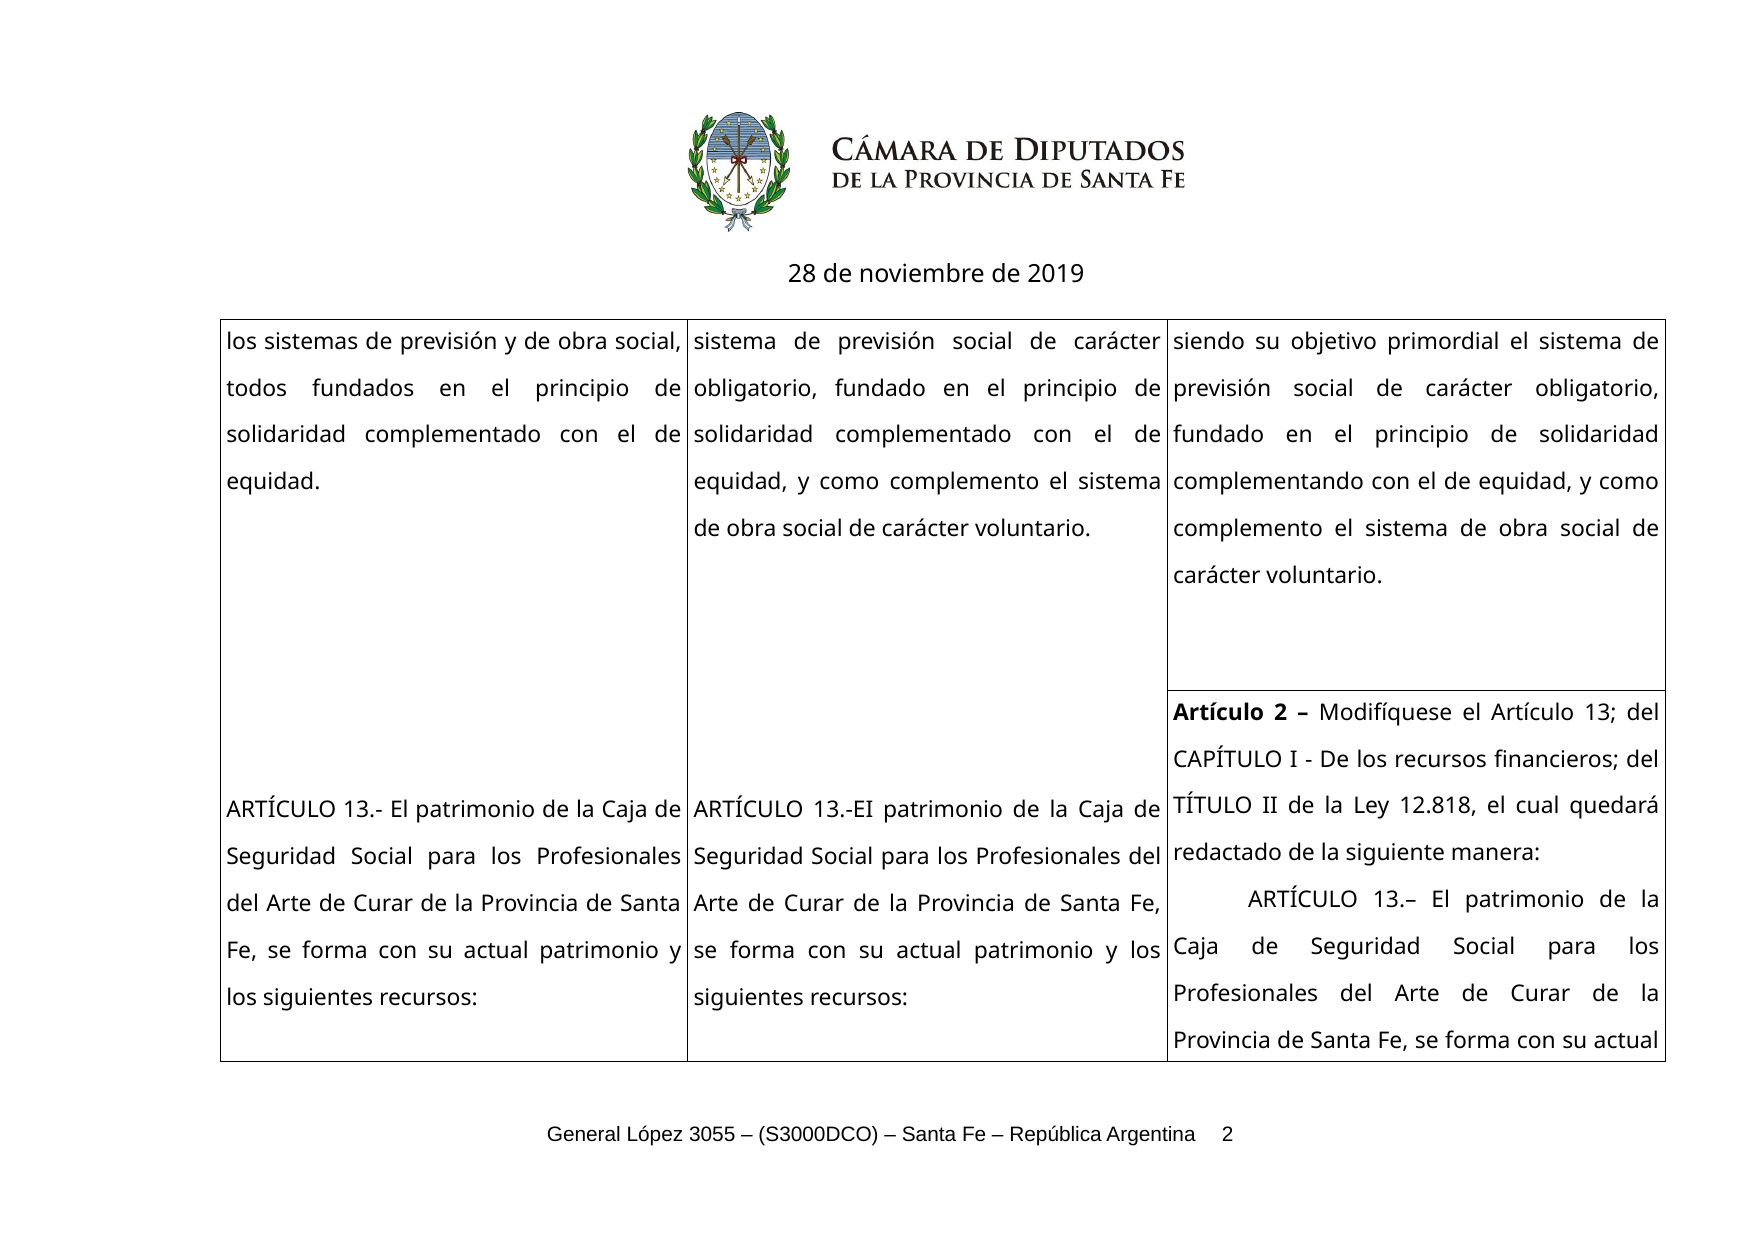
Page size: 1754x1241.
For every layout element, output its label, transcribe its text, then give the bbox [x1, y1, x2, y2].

table_cell siendo su objetivo primordial el sistema de previsión social de carácter obligatorio, fundado en el principio de solidaridad complementando con el de equidad, y como complemento el sistema de obra social de carácter voluntario. [1168, 320, 1665, 690]
table_cell sistema de previsión social de carácter obligatorio, fundado en el principio de solidaridad complementado con el de equidad, y como complemento el sistema de obra social de carácter voluntario. ARTÍCULO 13.-EI patrimonio de la Caja de Seguridad Social para los Profesionales del Arte de Curar de la Provincia de Santa Fe, se forma con su actual patrimonio y los siguientes recursos: [688, 320, 1167, 1061]
table_cell ARTÍCULO 2.- La Caja tiene por objeto asegurar, organizar, implementar y administrar un sistema de seguridad social, siendo sus objetivos primordiales los sistemas de previsión y de obra social, todos fundados en el principio de solidaridad complementado con el de equidad. ARTÍCULO 13.- El patrimonio de la Caja de Seguridad Social para los Profesionales del Arte de Curar de la Provincia de Santa Fe, se forma con su actual patrimonio y los siguientes recursos: Con los aportes personales obligatorios para previsión social y servicios sociales de los afiliados. Con los aportes personales voluntarios para previsión social y servicios sociales de los afiliados. Con las contribuciones originadas en actos profesionales del Arte de Curar, en jurisdicción de la Provincia de Santa Fe, las que están a cargo de los comitentes o de quienes reciban los servicios, en el tiempo, modo y forma que establezca el Directorio de la Caja conforme lo normado en esta ley en sus artículos 28, 29, 31, 36 y 38. Con el importe de la cuota o cuotas que abonan los afiliados de la Caja, para los subsidios establecidos en la presente ley o los que establezca el Directorio por resolución fundada. Con el importe de los intereses, multas y recargos, cualquiera fuera su concepto y su causa. Con los intereses y frutos civiles de los bienes de la Caja. . Con el importe proveniente del cobro de coseguros por prestaciones de obra social. Con las donaciones, herencias y legados que se hicieran a favor de la Caja. ARTÍCULO 14.- Los aportes personales están a cargo de los afiliados, efectuándose en concepto de: Aportes personales mensuales obligatorios. Aportes personales mensuales voluntarios. Para determinar el importe de los aportes personales se adopta la unidad de valor denominada "Módulo Previsional de Aporte" (MPA), el que se fija en función del análisis de la situación económico-financiera de la Caja, respaldado por informes técnicos y teniendo en cuenta la realidad económica de los aportantes y beneficiarios. El Directorio lo establece periódicamente mediante el dictado de la respectiva resolución. En todos los casos cualquier modificación del valor adoptada como Módulo Previsional de Aporte (MPA), se traslada automáticamente a los aportes vinculados con el mismo a partir del día primero del mes siguiente al de vigencia de su modificación. ARTÍCULO 15.- Los aportes personales mensuales están a cargo de los afiliados, siendo su pago de carácter obligatorio, debiéndose efectuar según la escala de categorías de los artículos 19 y 20, y quedando eximidos de tal obligatoriedad en el caso previsto en el artículo 81. En ningún caso la Caja devuelve los aportes efectuados, salvo las sumas ingresadas por error o pagos anticipados que excedan los términos del artículo 18. ARTÍCULO 16.- Los aportes personales mensuales previstos en el artículo 13 incisos b), c) y e), deben abonarse dentro de los quince (15) días corridos del mes siguiente al vencido, o el primer día hábil posterior si aquél no lo fuere. El Directorio conforme a la reglamentación que dicte, puede autorizar que los afiliados que lo soliciten -fundados en razones económicas extraordinarias- suspendan el pago de los aportes obligatorios a uno de los sistemas previstos en el artículo 2, por un período que no puede exceder los doce (12) meses continuos o treinta y seis (36) discontinuos. Al momento de presentarse la solicitud de cualquier prestación o beneficio no se debe adeudar suma alguna a la Caja. La autorización para suspender los pagos a la obra social provoca la suspensión para gozar de sus beneficios. Los importes devengados por el período de suspensión son abonados por los afiliados en las condiciones que establece la reglamentación. No puede solicitarse nueva franquicia si no se hubiere cancelado totalmente la deuda generada. ARTÍCULO 19.- Las categorías obligatorias a las que deben aportar mensualmente los afiliados, son las siguientes: Categoría "A": Para los afiliados en sus cinco (5) primeros años de antigüedad en el ejercicio profesional y que tengan menos de veintisiete (27) años de edad. Para los afiliados con más de treinta y cinco (35) años de antigüedad en el ejercicio profesional con aportes y que tengan más de ochenta (80) años de edad. Categoría "B": Para los afiliados en sus primeros nueve (9) años de antigüedad en el ejercicio profesional y que tengan menos de treinta y un (31) años de edad, no incluidos en la Categoría "A". Para los afiliados con más de treinta y cinco (35) años de antigüedad en el ejercicio profesional con aportes y que tengan más de sesenta y nueve (69) años de edad, no incluidos en la Categoría "A". Categoría "C": Para los afiliados en sus primeros trece (13) años de antigüedad en el ejercicio profesional y que tengan menos de treinta y cinco (35) años de edad, no incluidos en las categorías "A" y "B". b) Para los afiliados con más de treinta y cinco (35) años de ejercicio profesional con aportes y que tengan más de sesenta y cuatro (64) años de edad, no incluidos en las Categorías "A" y "B". . Categoría "D": Para los afiliados en sus primeros dieciocho (18) años de antigüedad en el ejercicio profesional y que tengan menos de cuarenta (40) años de edad no incluidos en las Categorías "A", "B" y "C". Para los afiliados con más de treinta (30) años de antigüedad en el ejercicio profesional con aportes y que tengan más de cincuenta y nueve (59) años de edad, no incluidos en las Categorías "A", "B" y "C". Categoría "E": Para los afiliados en sus primeros treinta (30) años de antigüedad en el ejercicio profesional y que tengan menos de sesenta (60) años de edad, no incluidos en las Categorías "A", "B", "C" y "D". Para todos los afiliados no encuadrados en las categorías precedentes. Se considera antigüedad en el ejercicio profesional a la que se inicia en la misma fecha de inscripción en la matrícula respectiva, en cualquier punto del territorio nacional. El cambio obligatorio de categoría a la inmediata siguiente, se produce automáticamente el día primero del mes siguiente al que efectivamente se cumplan las edades requeridas para cada una de las categorías o antigüedad en el ejercicio profesional. ARTÍCULO 20.- La cantidad de módulos previsionales de aporte que deben obligatoriamente abonar mensualmente los afiliados para las distintas categorías, son los siguientes: "A"- 3 módulos previsionales de aporte "B"- 12 módulos previsionales de aporte "C"- 18 módulos previsionales de aporte "D"- 24 módulos previsionales de aporte "E"- 30 módulos previsionales de aporte Los afiliados en las condiciones del artículo 6 inciso b) deben abonar, desde que lo disponga el Directorio y de acuerdo a la reglamentación pertinente, además de los módulos previsionales de aporte que le correspondan, un importe que se fija periódicamente por resolución del Directorio, por no generar contribución alguna a la comunidad vinculada y sin que ello signifique reconocimiento alguno de derechos a mayor haber de las prestaciones fijadas en esta ley. Los futuros nuevos afiliados deben abonar las obligaciones previsionales devengadas a partir de la vigencia de la presente ley, según la escala de categorías de aportes establecidas en el artículo 19 y en el presente artículo, u optar por aportar el setenta y cinco por ciento (75 %) o cincuenta por ciento (50 %) de la misma, constituyéndose las tres (3) alternativas en niveles de escala de categorías de aporte. En cualquiera de los niveles de la escala de categorías de aporte en la que se encuentren los . afiliados de hasta veintiséis (26) años de edad, tienen una obligación mínima mensual de tres (3) módulos previsionales de aporte. En el nivel que se ubiquen como resultado de la opción deben permanecer como mínimo un (1) año, pudiendo a futuro sólo optar por un nivel superior. La opción que realicen determina; en función de su trayectoria aportativa previsional, de la edad, de los años de ejercicio profesional, de la antigüedad en la afiliación a esta Caja y de acuerdo a las condiciones y requisitos que requiere la ley y su reglamentación; el acceso al derecho y la determinación del monto del haber previsional. ARTÍCULO 21.- Las categorías así como la cantidad de módulos previsionales de aporte de cada una de ellas, pueden ser modificadas por resolución fundada del Directorio, cuando resulte ello necesario dada la situación económico-financiera de la Caja. Se requiere para ello el voto afirmativo de las dos terceras (2/3) partes de sus miembros y aprobación por parte del Consejo de Representantes con igual mayoría especial. ARTÍCULO 25.- Ante la falta de pago de los aportes personales mensuales, el Directorio debe aplicar el siguiente procedimiento tendiente al cobro de lo adeudado: La Caja, dentro de los ciento ochenta (180) días de la generación de la deuda, procede a informar de tal situación y reclamar administrativamente al afiliado que registre deuda exigible, la cancelación de la misma. . En igual plazo se debe aplicar igual tratamiento a los afiliados con deuda exigible a la fecha de sanción de la presente ley. Si en el término de noventa (90) días el afiliado deudor no cumplimenta el reclamo administrativo normado en el inciso a) que le fuera realizado, obliga a la Caja a efectuar el reclamo extrajudicial. Transcurridos noventa (90) días y ante el incumplimiento del afiliado deudor de lo normado en el inciso b), la Caja debe ejercer las acciones judiciales pertinentes. El Directorio procede a cumplimentar el presente artículo en los plazos y modalidades que fija la reglamentación dictada al efecto. ARTÍCULO 47.- Para los juicios que inicie la Caja por cobro de los aportes personales mensuales, cuotas y contribuciones de cualquier naturaleza, gastos de administración, recargos, multas, intereses, sumas adeudadas por préstamos concedidos por la misma, y cualquier otra obligación impuesta por la presente ley, su reglamentación, reglamentos especiales o resolución de Directorio, procede por vía de apremio y será título suficiente para la ejecución el certificado, liquidación de deuda u otro documento expedido por la Caja y suscripto por lo menos, por el presidente y tesorero. Son competentes para entender en los juicios por apremio que inicie la Caja y a su elección, los Jueces del domicilio de la Caja o del deudor, siendo aplicable el Código de Procedimientos en lo Civil y Comercial de la Provincia para este tipo de juicios. Las actuaciones judiciales que inicie la Caja relativas al ejercicio de sus funciones y demás obligaciones y derechos emergentes de la presente ley, están exentas del pago de todo tributo fiscal de carácter provincial cualquiera fuera su naturaleza. ARTÍCULO 103.- El Directorio, de acuerdo a lo determinado en los artículos 2 y 50, debe instituir un servicio de Asistencia Médica Integral u Obra Social y Transplantes, para los afiliados activos y jubilados, pudiendo hacerlos extensivos a los familiares, pensionados y adherentes. También puede instituir un Servicio de Recreación y Turismo, el que es brindado a los afiliados activos y jubilados, pudiendo hacerlo extensivo a los familiares, pensionados y adherentes, y todas aquellas otras entidades que firmen con la institución convenios de reciprocidad. El Directorio queda facultado con la aprobación del Consejo de Representantes, para crear categorías de afiliados y distintos planes de cobertura, de las cuales una (1), por lo menos, es obligatoria a fin de cubrir un mínimo de prestaciones básicas o elementales, y establecer el monto que los beneficiarios deben abonar mensualmente en concepto de cuota, según los distintos planes y categorías y la extensión de las coberturas correspondientes a cada uno de los mismos, como igualmente el de los coseguros según las distintas prácticas dentro de cada plan. ARTÍCULO 104.- La afiliación a la obra social es automática y obligatoria para los afiliados activos y los jubilados de la Caja, con las excepciones que fije el Reglamento de Obra Social. ARTÍCULO 134.- En caso de vacante de un (1) consejero y ante imposibilidad de su suplente de asumir la titularidad, el Consejo de Representantes informa en un plazo no mayor de quince (15) días al Directorio, el que debe proceder a convocar a elecciones, por el período faltante, en el distrito electoral que queda sin representación. ARTÍCULO 187.- Los profesionales del Arte de Curar matriculados y no afiliados, los afiliados activos y los cancelados en la afiliación, que hasta el 31 de diciembre de 2004 no hubieran cumplido con el pago de los aportes obligatorios previsionales mínimos mensuales, instituidos por los artículos 19 y 20 de la Ley N° 10.419, pueden por única vez optar: Por el cómputo de todos los períodos de aportes obligatorios previsionales mínimos mensuales, abonando lo adeudado, o Por el cómputo de parte de los períodos de aportes obligatorios previsionales mínimos mensuales, no inferior al diez por ciento (10 %), abonando lo adeudado que resultare de la opción. La opción correspondiente al inc. b) del presente artículo genera la pérdida del cómputo de los períodos de aportes obligatorios previsionales mínimos mensuales, no abonados, en cuyo caso quedan extinguidas las obligaciones de los afiliados frente a la Caja por el respectivo período. La opción debe efectuarse dentro de los seis (6) meses de entrada en vigencia de la presente ley. El citado plazo puede ser ampliado por el Directorio, por única vez y por hasta sólo otro período igual. La opción positiva importa la obligación de ingresar los aportes impagos con más los intereses y accesorios estipulados en la presente ley y su reglamentación y con los instrumentos y metodologías de cobranzas previstos. El silencio del afiliado frente a las opciones ut supra mencionadas, se reputa como manifestación expresa de reconocimiento de todos los períodos de aportes obligatorios previsionales mínimos mensuales, como adeudados. Independientemente de lo dispuesto en los párrafos anteriores, los períodos mensuales ya abonados son reconocidos a los fines del otorgamiento de los beneficios previstos legalmente, o de su acreditación conforme a los regímenes de reciprocidad jubilatoria aplicables. El incumplimiento por parte del afiliado, de cualquiera de las pautas que se instrumentan para permitir su reinserción, implica automáticamente posicionarse en la situación de origen, computándose los pagos efectuados como a cuenta de la nueva determinación que se le deberá efectuar. ARTÍCULO 191.- Los profesionales del Arte de Curar matriculados y no afiliados, los afiliados activos y los cancelados en la afiliación que hasta el 31 de diciembre de 2004 no hubieran cumplido con el pago de los aportes obligatorios mínimos mensuales de obra social instituidos por los arts.12 inc. d) y concordantes de la Ley Nº 10.419, pueden por única vez optar por abonar el cien por ciento (100%) o el veinticinco por ciento (25 %) de lo adeudado, lo que conlleva a su reinserción con coberturas diferentes. La opción debe efectuarse dentro de los seis (6) meses de entrada en vigencia la modificación de la Ley Nº 10.419. El citado plazo puede ser ampliado por el Directorio, por única vez por hasta sólo otro igual período. El silencio del afiliado ante las opciones ut-supra mencionadas, se reputa como manifestación expresa de reconocimiento de la totalidad de los montos adeudados y de su obligación a regularizar los mismos, para permanecer con las coberturas que prevé la cartilla de prestaciones, y en cumplimiento de lo normado en el Reglamento de Obra Social vigente y en todo lo previsto . por esta ley. La opción por abonar el cien por ciento (100%) importa la obligación de ingresar los aportes impagos con más los intereses y accesorios estipulados en la presente ley y su reglamentación. El pago puede ser abonado al contado o financiado según las normas vigentes, permaneciendo con las coberturas que prevé la cartilla de prestaciones, y en cumplimiento de lo normado en el Reglamento de Obra Social vigente y en todo lo previsto por esta ley. La opción por abonar el veinticinco por ciento (25%) importa la obligación de ingresar los aportes impagos con más los intereses y accesorios estipulados en la presente ley y su reglamentación. El pago puede ser abonado al contado o financiado como máximo en tantas cuotas como años de atraso incluyan los aportes impagos, restableciendo los derechos al uso de los servicios de coberturas de salud en planes diferentes denominados A1 y B1 respecto de los planes A y B existentes, por el lapso que implique el financiamiento de la deuda, siendo el mínimo de permanencia un (1) año, con efectivo pago de lo adeudado y más la cuota periódica mensual que corresponda. Transcurrido dicho lapso, el afiliado puede reinsertarse a los planes A y B hoy vigentes. El incumplimiento por parte del afiliado, de cualquiera de las pautas que se instrumentan para permitir su reinserción implica automáticamente posicionarse en la situación de origen, computándose los pagos efectuados como a cuenta de la nueva determinación que se le deberá efectuar. [221, 320, 687, 1061]
picture [687, 112, 1185, 236]
table_cell Artículo 2 – Modifíquese el Artículo 13; del CAPÍTULO I - De los recursos financieros; del TÍTULO II de la Ley 12.818, el cual quedará redactado de la siguiente manera: ARTÍCULO 13.– El patrimonio de la Caja de Seguridad Social para los Profesionales del Arte de Curar de la Provincia de Santa Fe, se forma con su actual [1168, 691, 1665, 1061]
